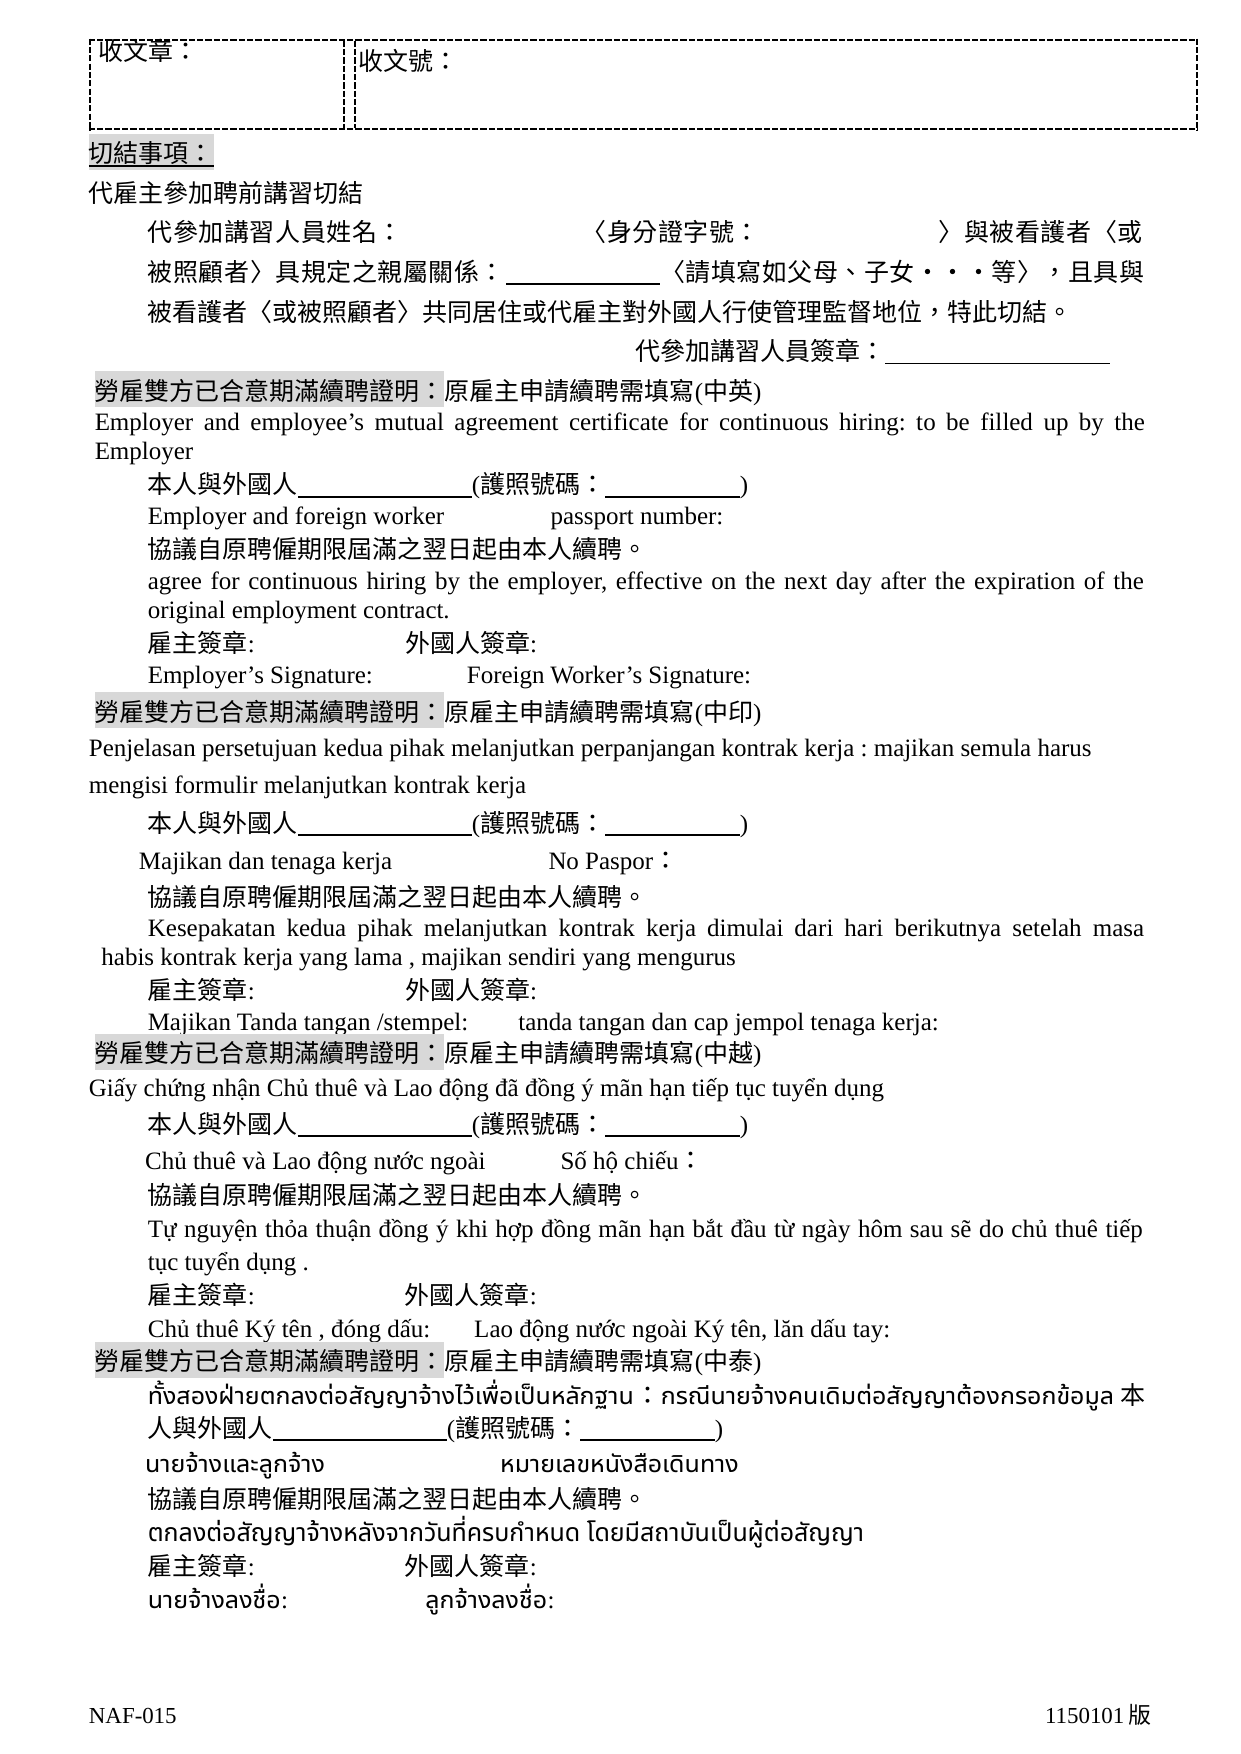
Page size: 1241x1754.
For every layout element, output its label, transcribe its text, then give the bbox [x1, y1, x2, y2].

text 勞雇雙方已合意期滿續聘證明：原雇主申請續聘需填寫(中越) [94, 1036, 1146, 1069]
text 雇主簽章: 外國人簽章: [148, 1548, 1146, 1582]
text Majikan dan tenaga kerja No Paspor： [139, 839, 1152, 877]
table_header 收文章： [90, 39, 343, 128]
text 協議自原聘僱期限屆滿之翌日起由本人續聘。 [148, 877, 1146, 913]
text 本人與外國人 (護照號碼： ) [148, 803, 1146, 839]
text Tự nguyện thỏa thuận đồng ý khi hợp đồng mãn hạn bắt đầu từ ngày hôm sau sẽ do chủ thuê tiếp tục tuyển dụng . [148, 1211, 1146, 1277]
text Employer’s Signature: Foreign Worker’s Signature: [101, 660, 1146, 689]
table_header [344, 39, 355, 128]
text 勞雇雙方已合意期滿續聘證明：原雇主申請續聘需填寫(中泰) [94, 1344, 1146, 1377]
text 雇主簽章: 外國人簽章: [101, 624, 1146, 660]
text นายจ้างและลูกจ้าง หมายเลขหนังสือเดินทาง [139, 1444, 1152, 1482]
text ตกลงต่อสัญญาจ้างหลังจากวันที่ครบกำหนด โดยมีสถาบันเป็นผู้ต่อสัญญา [148, 1515, 1146, 1548]
text 勞雇雙方已合意期滿續聘證明：原雇主申請續聘需填寫(中英) [94, 368, 1146, 407]
text Kesepakatan kedua pihak melanjutkan kontrak kerja dimulai dari hari berikutnya setelah masa habis kontrak kerja yang lama , majikan sendiri yang mengurus [101, 913, 1146, 971]
text Employer and employee’s mutual agreement certificate for continuous hiring: to be filled up by the Employer [94, 407, 1146, 465]
text 雇主簽章: 外國人簽章: [101, 971, 1146, 1007]
text 代雇主參加聘前講習切結 [89, 170, 1146, 209]
table_header 收文號： [355, 39, 1197, 128]
text นายจ้างลงชื่อ: ลูกจ้างลงชื่อ: [101, 1582, 1146, 1615]
text Employer and foreign worker passport number: [148, 501, 1146, 530]
text Chủ thuê Ký tên , đóng dấu: Lao động nước ngoài Ký tên, lăn dấu tay: [101, 1311, 1146, 1344]
text 本人與外國人 (護照號碼： ) [148, 465, 1146, 501]
text 本人與外國人 (護照號碼： ) [148, 1107, 1146, 1140]
text Chủ thuê và Lao động nước ngoài Số hộ chiếu： [139, 1140, 1152, 1177]
text 代參加講習人員姓名： 〈身分證字號： 〉與被看護者〈或被照顧者〉具規定之親屬關係： 〈請填寫如父母、子女・・・等〉，且具與被看護者〈或被照顧者〉共同居住或代雇主對外國人行使管理監督地位，特此切結。 [148, 209, 1146, 328]
text 協議自原聘僱期限屆滿之翌日起由本人續聘。 [148, 1482, 1146, 1515]
text 勞雇雙方已合意期滿續聘證明：原雇主申請續聘需填寫(中印) [94, 689, 1146, 728]
text 協議自原聘僱期限屆滿之翌日起由本人續聘。 [148, 530, 1146, 566]
text Giấy chứng nhận Chủ thuê và Lao động đã đồng ý mãn hạn tiếp tục tuyển dụng [89, 1069, 1152, 1107]
text Penjelasan persetujuan kedua pihak melanjutkan perpanjangan kontrak kerja : majikan semula harus mengisi formulir melanjutkan kontrak kerja [89, 728, 1152, 803]
text agree for continuous hiring by the employer, effective on the next day after the expiration of the original employment contract. [148, 566, 1146, 624]
text ทั้งสองฝ่ายตกลงต่อสัญญาจ้างไว้เพื่อเป็นหลักฐาน：กรณีนายจ้างคนเดิมต่อสัญญาต้องกรอกข้อมูล本人與外國人 (護照號碼： ) [148, 1377, 1146, 1444]
text 協議自原聘僱期限屆滿之翌日起由本人續聘。 [148, 1177, 1146, 1211]
text 切結事項： [89, 130, 1146, 170]
text 雇主簽章: 外國人簽章: [148, 1277, 1146, 1311]
text Majikan Tanda tangan /stempel: tanda tangan dan cap jempol tenaga kerja: [101, 1007, 1146, 1036]
text 代參加講習人員簽章： [148, 328, 1146, 368]
